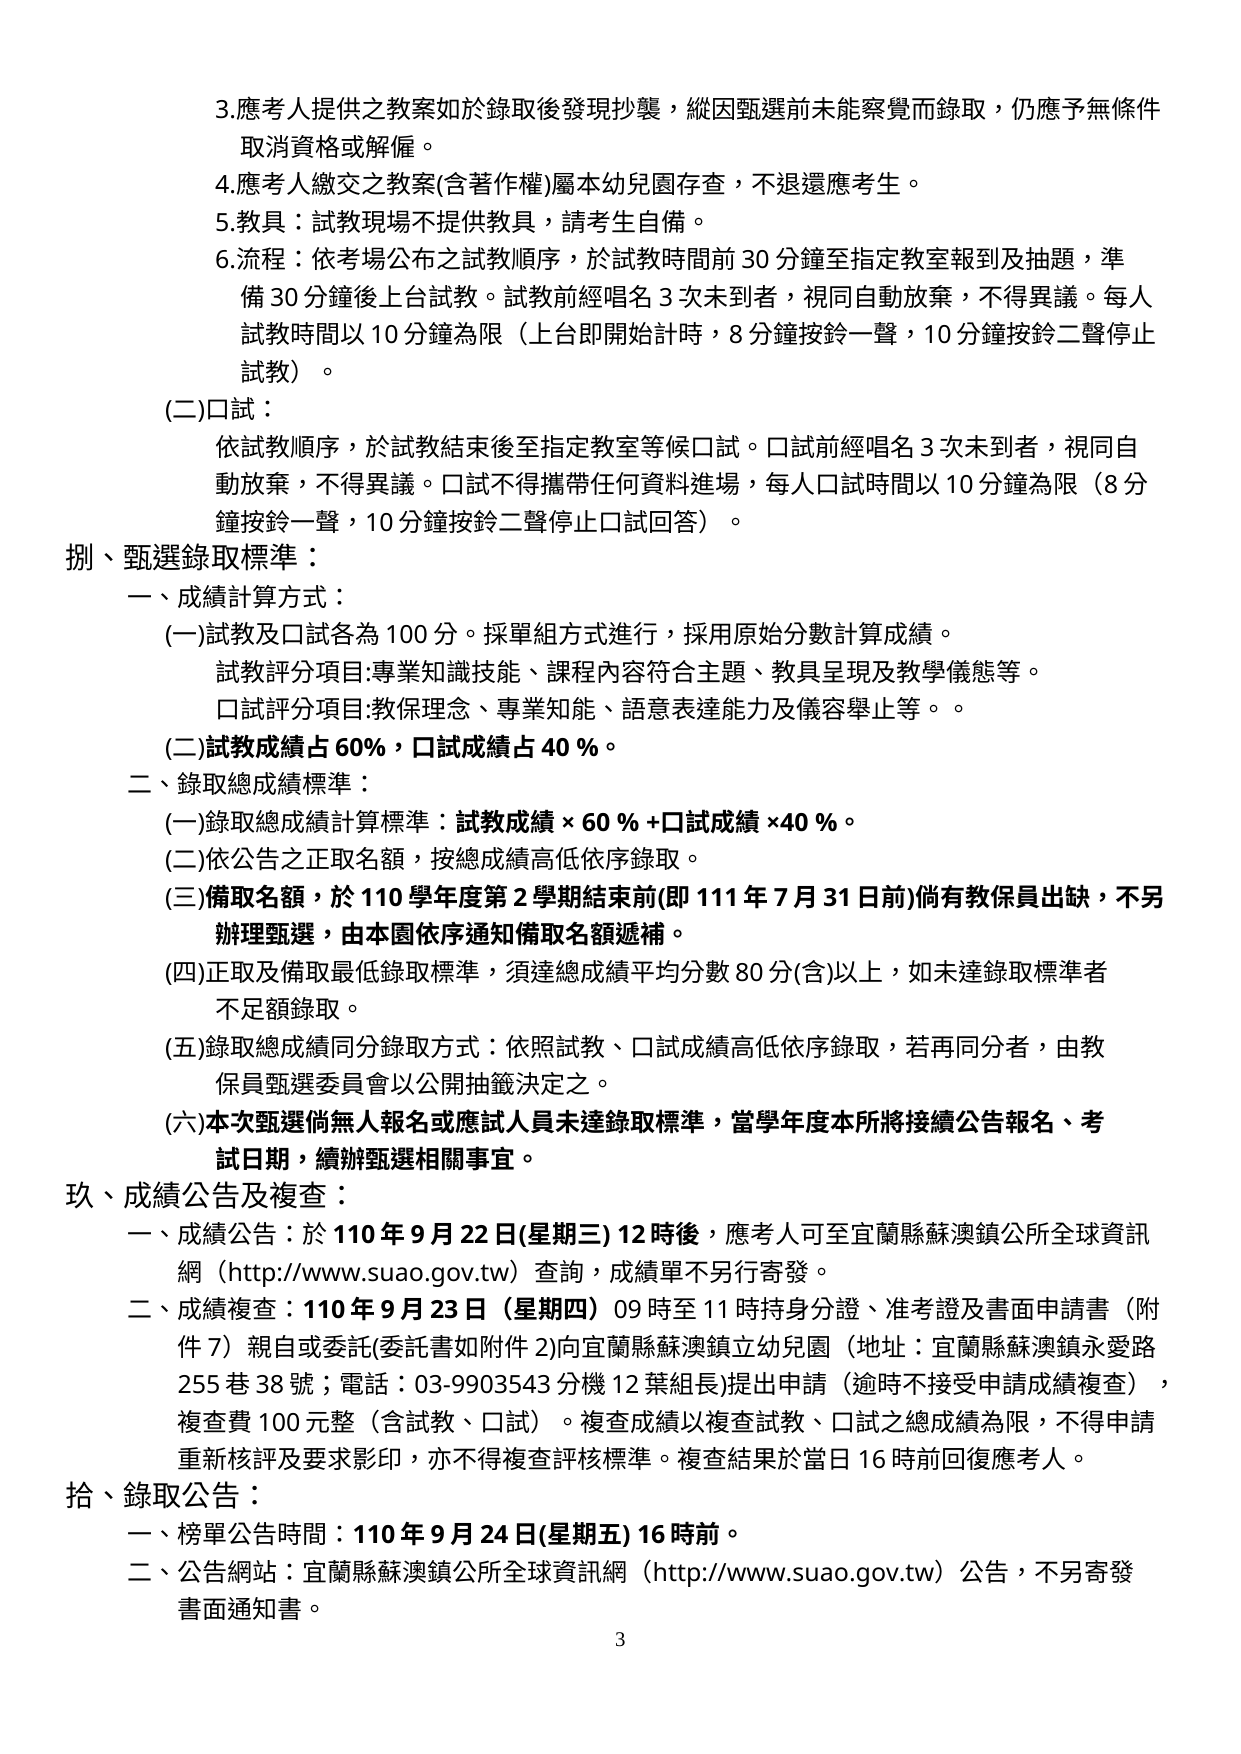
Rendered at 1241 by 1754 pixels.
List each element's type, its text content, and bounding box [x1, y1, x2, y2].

text (六)本次甄選倘無人報名或應試人員未達錄取標準，當學年度本所將接續公告報名、考 [65, 1101, 1175, 1139]
text (五)錄取總成績同分錄取方式：依照試教、口試成績高低依序錄取，若再同分者，由教 [65, 1026, 1175, 1064]
text (四)正取及備取最低錄取標準，須達總成績平均分數80分(含)以上，如未達錄取標準者 [65, 951, 1175, 989]
text 一、成績公告：於110年9月22日(星期三) 12時後，應考人可至宜蘭縣蘇澳鎮公所全球資訊 [115, 1214, 1175, 1251]
text 試教）。 [65, 351, 1175, 389]
text 捌、甄選錄取標準： [65, 539, 1175, 576]
text (二)試教成績占60%，口試成績占40 %。 [65, 726, 1175, 764]
text 依試教順序，於試教結束後至指定教室等候口試。口試前經唱名3次未到者，視同自 [65, 426, 1175, 464]
text 口試評分項目:教保理念、專業知能、語意表達能力及儀容舉止等。。 [65, 689, 1175, 726]
text 動放棄，不得異議。口試不得攜帶任何資料進場，每人口試時間以10分鐘為限（8分 [65, 464, 1175, 501]
text 書面通知書。 [115, 1589, 1175, 1626]
text 不足額錄取。 [65, 989, 1175, 1026]
text 玖、成績公告及複查： [65, 1176, 1175, 1214]
text 試教時間以10分鐘為限（上台即開始計時，8分鐘按鈴一聲，10分鐘按鈴二聲停止 [65, 314, 1175, 351]
text 試日期，續辦甄選相關事宜。 [65, 1139, 1175, 1176]
text 辦理甄選，由本園依序通知備取名額遞補。 [65, 914, 1175, 951]
text 二、成績複查：110年9月23日（星期四）09時至11時持身分證、准考證及書面申請書（附件7）親自或委託(委託書如附件2)向宜蘭縣蘇澳鎮立幼兒園（地址：宜蘭縣蘇澳鎮永愛路255巷38號；電話：03-9903543分機12葉組長)提出申請（逾時不接受申請成績複查），複查費100元整（含試教、口試）。複查成績以複查試教、口試之總成績為限，不得申請重新核評及要求影印，亦不得複查評核標準。複查結果於當日16時前回復應考人。 [127, 1289, 1175, 1476]
text (一)錄取總成績計算標準：試教成績 × 60 % +口試成績 ×40 %。 [65, 801, 1175, 839]
text (二)口試： [65, 389, 1175, 426]
text 網（http://www.suao.gov.tw）查詢，成績單不另行寄發。 [115, 1251, 1175, 1289]
text 一、榜單公告時間：110年9月24日(星期五) 16時前。 [65, 1514, 1175, 1551]
text 二、公告網站：宜蘭縣蘇澳鎮公所全球資訊網（http://www.suao.gov.tw）公告，不另寄發 [115, 1551, 1175, 1589]
text (三)備取名額，於110學年度第2學期結束前(即111年7月31日前)倘有教保員出缺，不另 [65, 876, 1175, 914]
text 試教評分項目:專業知識技能、課程內容符合主題、教具呈現及教學儀態等。 [65, 651, 1175, 689]
text 保員甄選委員會以公開抽籤決定之。 [65, 1064, 1175, 1101]
text 拾、錄取公告： [65, 1476, 1175, 1514]
text 4.應考人繳交之教案(含著作權)屬本幼兒園存查，不退還應考生。 [65, 164, 1175, 201]
text 鐘按鈴一聲，10分鐘按鈴二聲停止口試回答）。 [65, 501, 1175, 539]
text (一)試教及口試各為100分。採單組方式進行，採用原始分數計算成績。 [65, 614, 1175, 651]
text 5.教具：試教現場不提供教具，請考生自備。 [65, 201, 1175, 239]
text 6.流程：依考場公布之試教順序，於試教時間前30分鐘至指定教室報到及抽題，準 [65, 239, 1175, 276]
text 3.應考人提供之教案如於錄取後發現抄襲，縱因甄選前未能察覺而錄取，仍應予無條件取消資格或解僱。 [215, 89, 1175, 164]
text (二)依公告之正取名額，按總成績高低依序錄取。 [65, 839, 1175, 876]
text 二、錄取總成績標準： [65, 764, 1175, 801]
text 備30分鐘後上台試教。試教前經唱名3次未到者，視同自動放棄，不得異議。每人 [65, 276, 1175, 314]
text 一、成績計算方式： [65, 576, 1175, 614]
